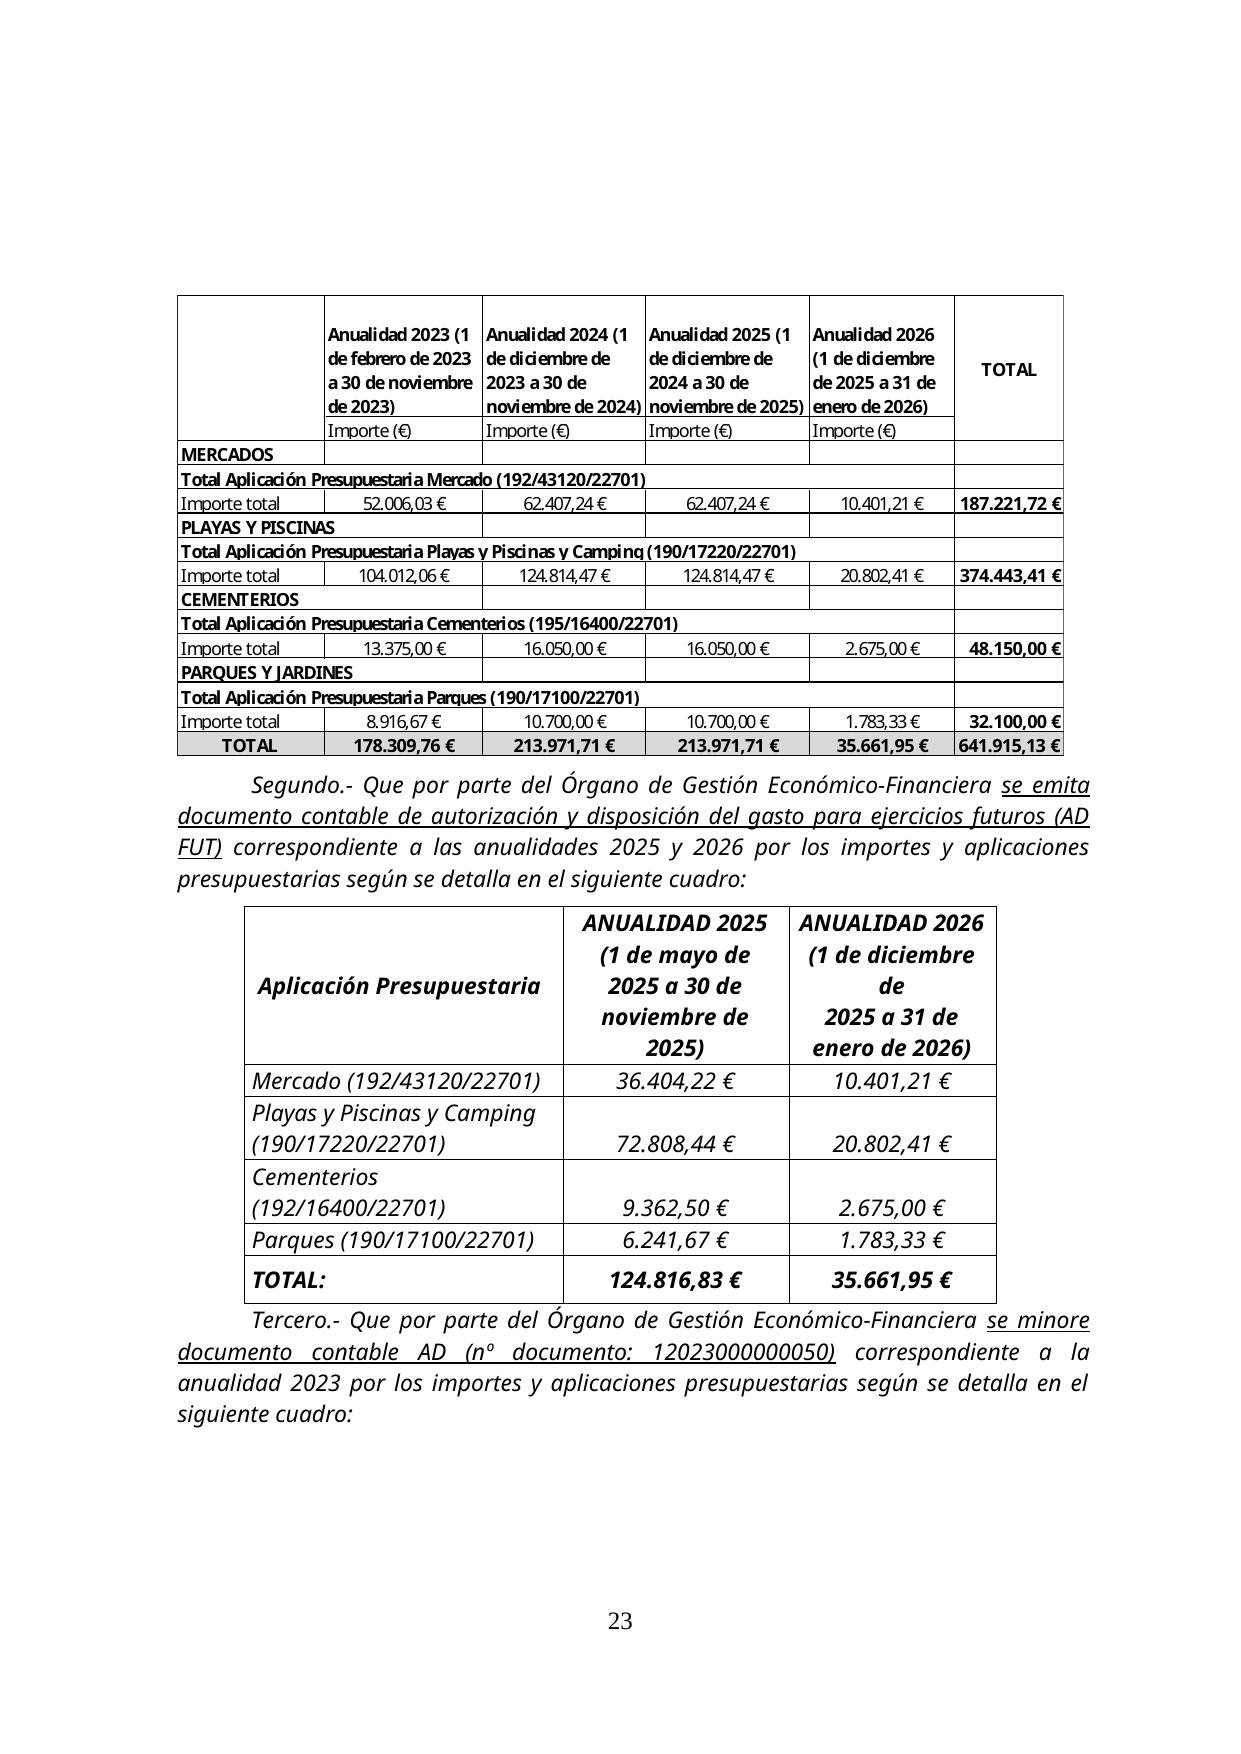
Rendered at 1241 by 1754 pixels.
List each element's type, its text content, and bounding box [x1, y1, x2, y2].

table_cell TOTAL: [245, 1256, 563, 1303]
table_cell 9.362,50 € [564, 1160, 789, 1223]
table_cell Cementerios (192/16400/22701) [245, 1160, 563, 1223]
table_header Aplicación Presupuestaria [245, 907, 563, 1063]
table_cell 36.404,22 € [564, 1065, 789, 1096]
table_cell Playas y Piscinas y Camping (190/17220/22701) [245, 1097, 563, 1159]
table_cell 35.661,95 € [790, 1256, 996, 1303]
table_cell 124.816,83 € [564, 1256, 789, 1303]
table_cell 20.802,41 € [790, 1097, 996, 1159]
text Tercero.- Que por parte del Órgano de Gestión Económico-Financiera se minore documento contable AD (nº documento: 12023000000050) correspondiente a la anualidad 2023 por los importes y aplicaciones presupuestarias según se detalla en el siguiente cuadro: [177, 1304, 1093, 1429]
table_header ANUALIDAD 2026 (1 de diciembre de 2025 a 31 de enero de 2026) [790, 907, 996, 1063]
table_cell Mercado (192/43120/22701) [245, 1065, 563, 1096]
text Segundo.- Que por parte del Órgano de Gestión Económico-Financiera se emita documento contable de autorización y disposición del gasto para ejercicios futuros (AD FUT) correspondiente a las anualidades 2025 y 2026 por los importes y aplicaciones presupuestarias según se detalla en el siguiente cuadro: [177, 769, 1093, 894]
table_cell 72.808,44 € [564, 1097, 789, 1159]
table_cell 6.241,67 € [564, 1224, 789, 1255]
table_cell Parques (190/17100/22701) [245, 1224, 563, 1255]
table_cell 2.675,00 € [790, 1160, 996, 1223]
table_header ANUALIDAD 2025 (1 de mayo de 2025 a 30 de noviembre de 2025) [564, 907, 789, 1063]
table_cell 1.783,33 € [790, 1224, 996, 1255]
table_cell 10.401,21 € [790, 1065, 996, 1096]
